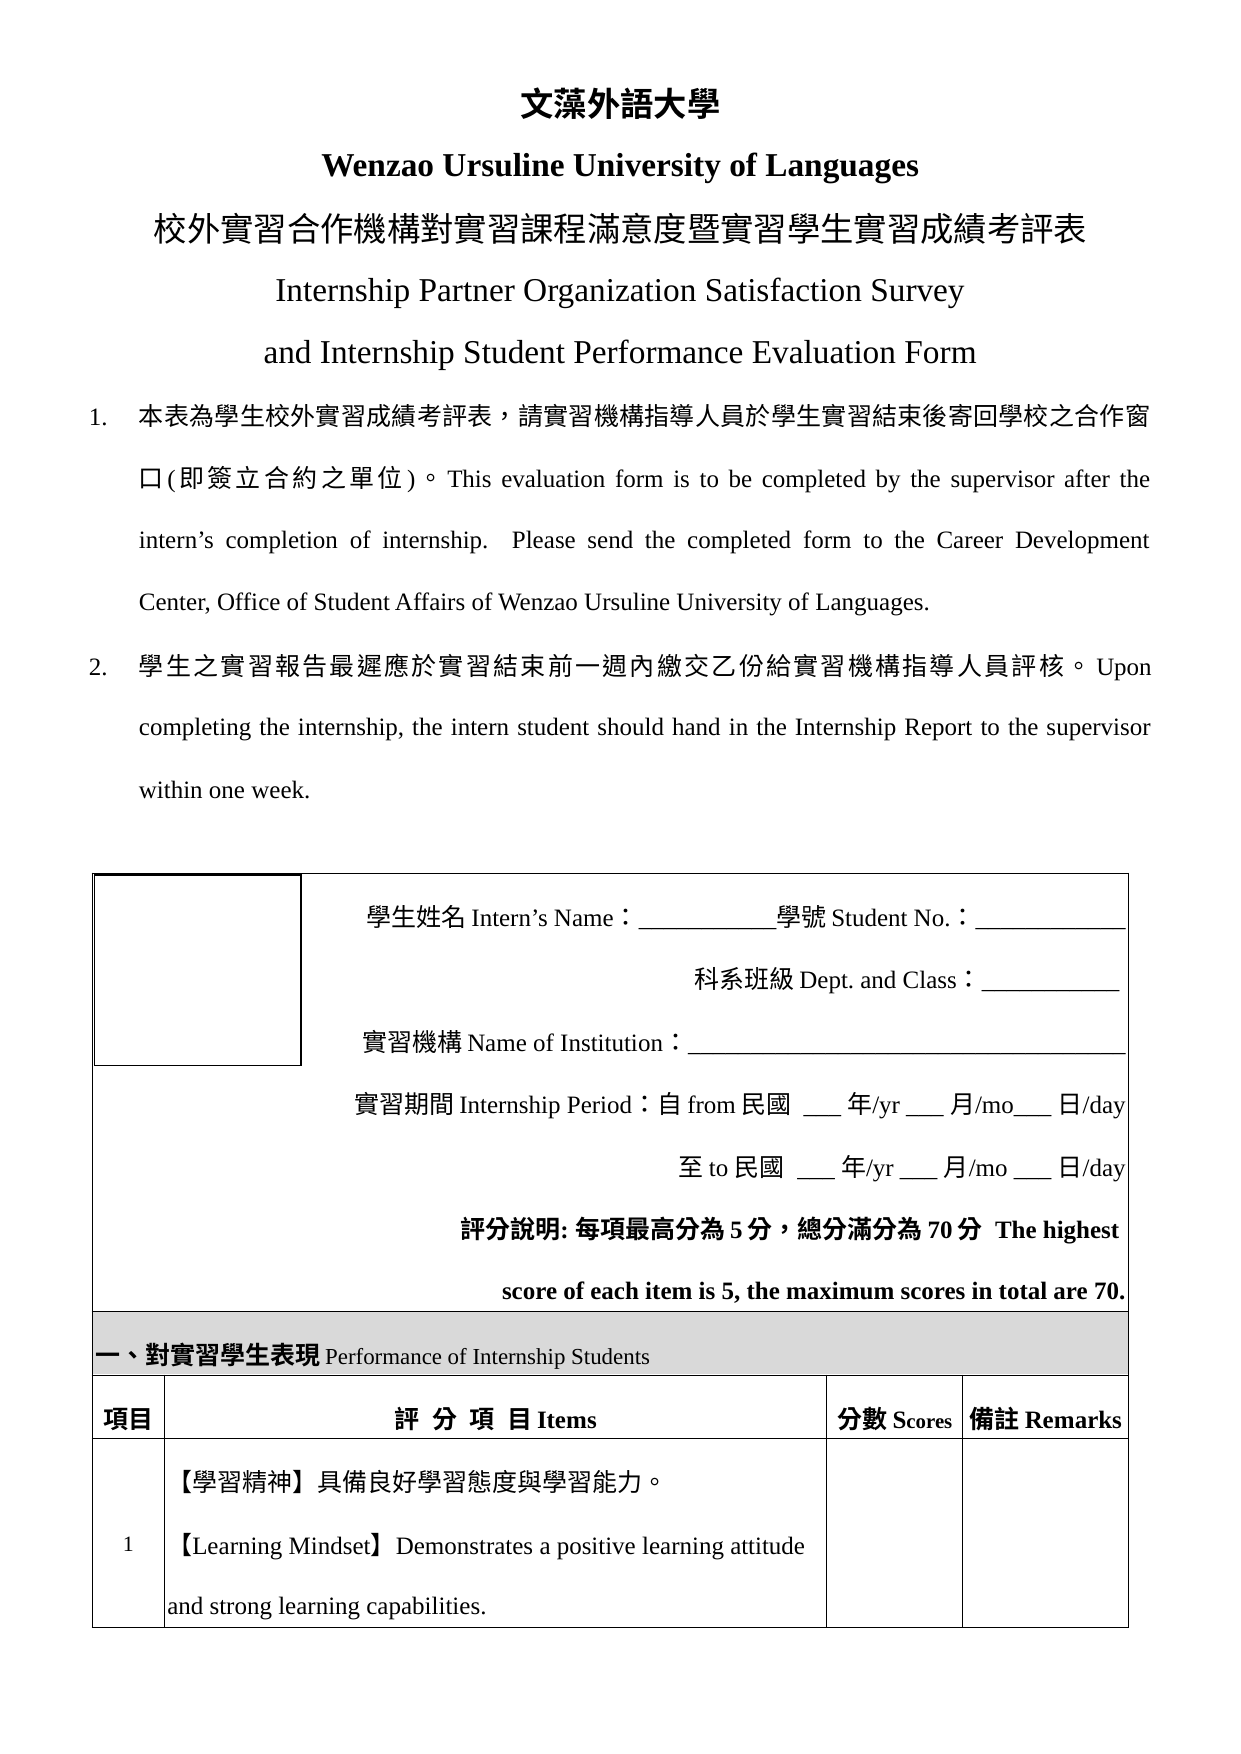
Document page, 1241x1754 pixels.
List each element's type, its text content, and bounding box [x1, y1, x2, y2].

table_header 學生姓名Intern’s Name：___________學號Student No.：____________ 科系班級Dept. and Class：___________ 實習機構Name of Institution：___________________________________ 實習期間Internship Period：自from民國 ___ 年/yr ___ 月/mo___ 日/day 至to 民國 ___ 年/yr ___ 月/mo ___ 日/day 評分說明: 每項最高分為5分，總分滿分為70分 The highest score of each item is 5, the maximum scores in total are 70. [93, 874, 1128, 1311]
text 文藻外語大學 [89, 60, 1152, 122]
text Wenzao Ursuline University of Languages [89, 122, 1152, 185]
list 學生之實習報告最遲應於實習結束前一週內繳交乙份給實習機構指導人員評核。Upon completing the internship, the intern student should hand in the Internship Report to the supervisor within one week. [89, 622, 1152, 810]
text 校外實習合作機構對實習課程滿意度暨實習學生實習成績考評表 [89, 185, 1152, 247]
table_cell 備註Remarks [963, 1376, 1128, 1438]
text and Internship Student Performance Evaluation Form [89, 310, 1152, 372]
table_cell 項目 [93, 1376, 164, 1438]
table_cell 分數Scores [827, 1376, 962, 1438]
text Internship Partner Organization Satisfaction Survey [89, 247, 1152, 310]
table_cell [827, 1439, 962, 1627]
table_cell 【學習精神】具備良好學習態度與學習能力。 【Learning Mindset】Demonstrates a positive learning attitude and strong learning capabilities. [165, 1439, 826, 1627]
table_cell [963, 1439, 1128, 1627]
list 本表為學生校外實習成績考評表，請實習機構指導人員於學生實習結束後寄回學校之合作窗口(即簽立合約之單位)。This evaluation form is to be completed by the supervisor after the intern’s completion of internship. Please send the completed form to the Career Development Center, Office of Student Affairs of Wenzao Ursuline University of Languages. [89, 372, 1152, 622]
table_cell 1 [93, 1439, 164, 1627]
table_cell 評 分 項 目Items [165, 1376, 826, 1438]
table_cell 一、對實習學生表現Performance of Internship Students [93, 1312, 1128, 1374]
